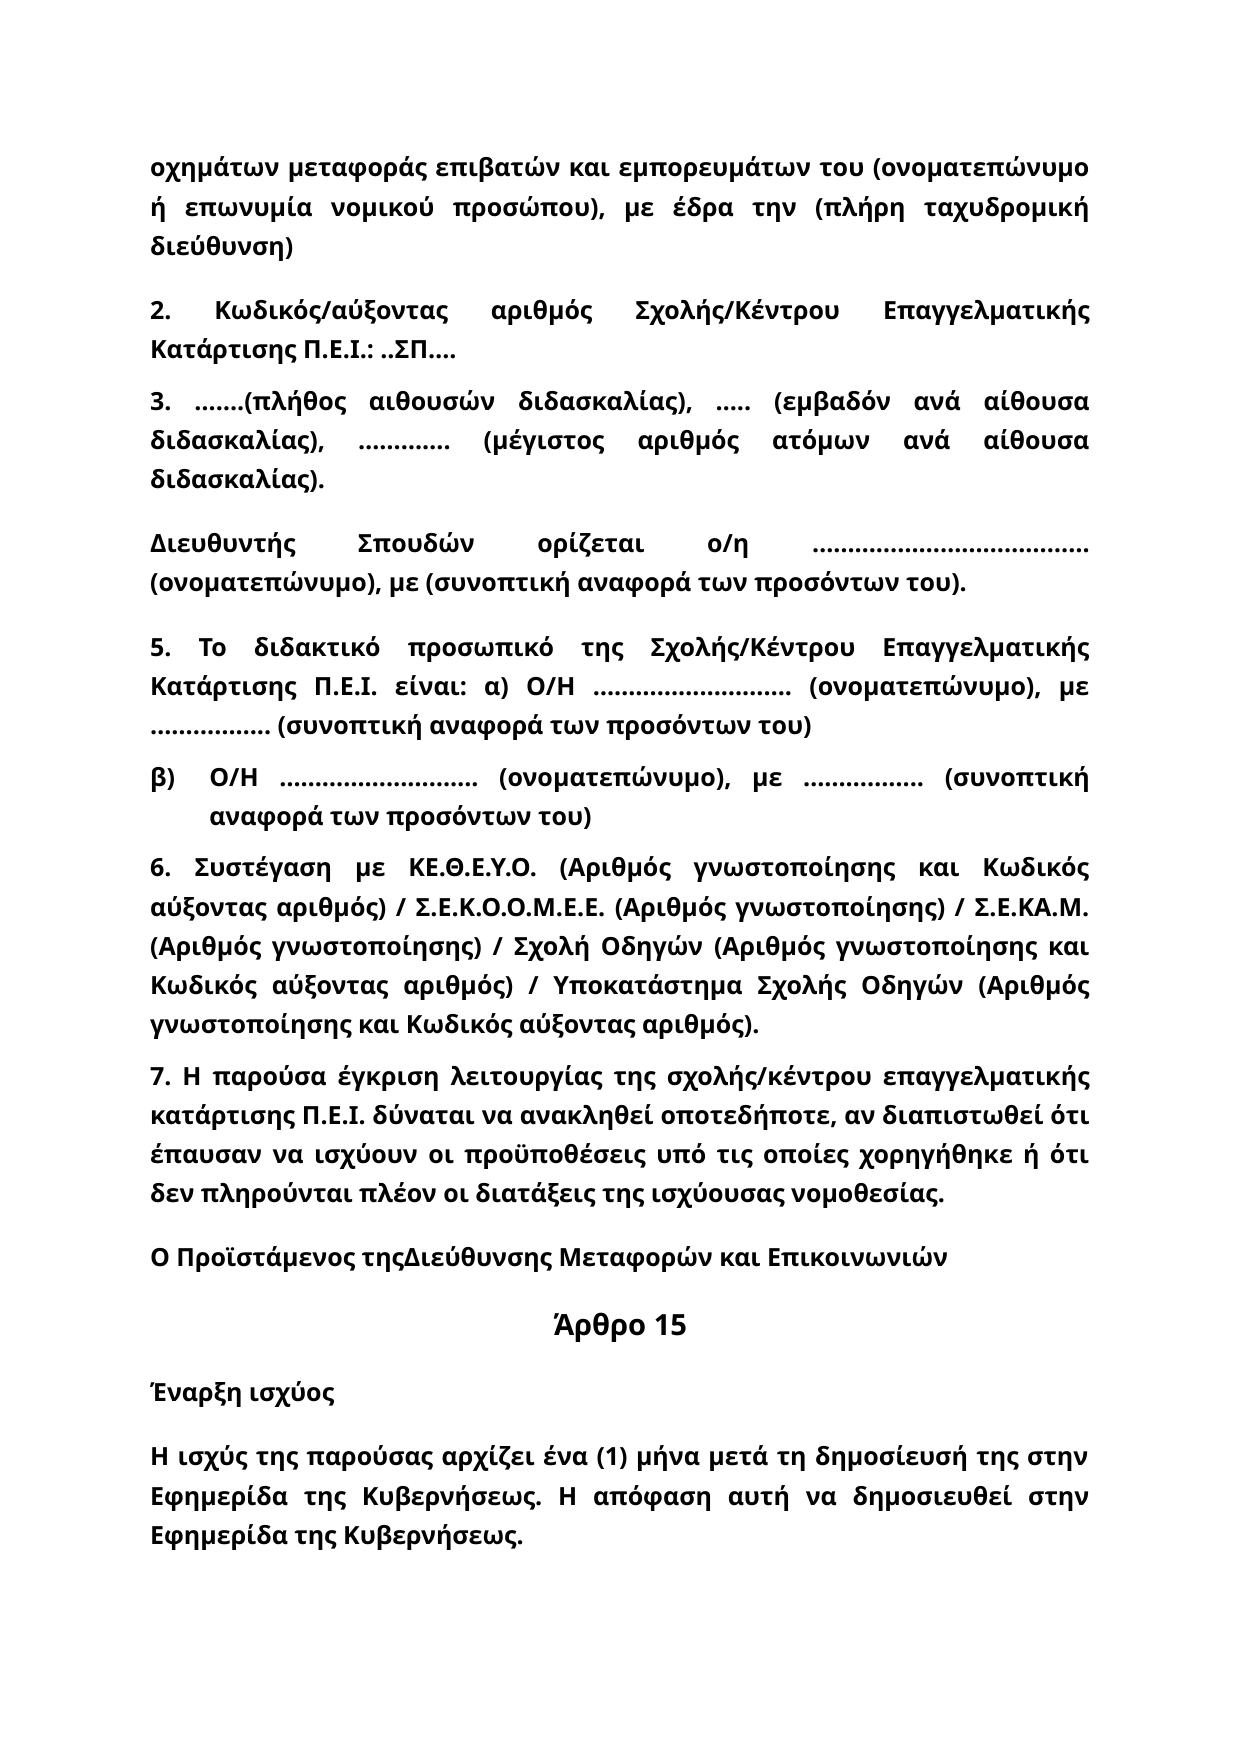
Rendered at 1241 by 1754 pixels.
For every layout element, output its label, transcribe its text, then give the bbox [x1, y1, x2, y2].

text οχημάτων μεταφοράς επιβατών και εμπορευμάτων του (ονοματεπώνυμο ή επωνυμία νομικού προσώπου), με έδρα την (πλήρη ταχυδρομική διεύθυνση) [150, 150, 1090, 262]
list β) Ο/Η ………………………. (ονοματεπώνυμο), με …………….. (συνοπτική αναφορά των προσόντων του) [150, 759, 1090, 832]
text 7. Η παρούσα έγκριση λειτουργίας της σχολής/κέντρου επαγγελματικής κατάρτισης Π.Ε.Ι. δύναται να ανακληθεί οποτεδήποτε, αν διαπιστωθεί ότι έπαυσαν να ισχύουν οι προϋποθέσεις υπό τις οποίες χορηγήθηκε ή ότι δεν πληρούνται πλέον οι διατάξεις της ισχύουσας νομοθεσίας. [150, 1058, 1090, 1210]
text Έναρξη ισχύος [150, 1375, 1090, 1409]
subtitle Άρθρο 15 [150, 1304, 1090, 1344]
text 5. Το διδακτικό προσωπικό της Σχολής/Κέντρου Επαγγελματικής Κατάρτισης Π.Ε.Ι. είναι: α) Ο/Η ………………………. (ονοματεπώνυμο), με …………….. (συνοπτική αναφορά των προσόντων του) [150, 629, 1090, 742]
text 2. Κωδικός/αύξοντας αριθμός Σχολής/Κέντρου Επαγγελματικής Κατάρτισης Π.Ε.Ι.: ..ΣΠ…. [150, 292, 1090, 366]
text Ο Προϊστάμενος τηςΔιεύθυνσης Μεταφορών και Επικοινωνιών [150, 1240, 1090, 1274]
text 3. …….(πλήθος αιθουσών διδασκαλίας), ….. (εμβαδόν ανά αίθουσα διδασκαλίας), …………. (μέγιστος αριθμός ατόμων ανά αίθουσα διδασκαλίας). [150, 383, 1090, 496]
text 6. Συστέγαση με ΚΕ.Θ.Ε.Υ.Ο. (Αριθμός γνωστοποίησης και Κωδικός αύξοντας αριθμός) / Σ.Ε.Κ.Ο.Ο.Μ.Ε.Ε. (Αριθμός γνωστοποίησης) / Σ.Ε.ΚΑ.Μ. (Αριθμός γνωστοποίησης) / Σχολή Οδηγών (Αριθμός γνωστοποίησης και Κωδικός αύξοντας αριθμός) / Υποκατάστημα Σχολής Οδηγών (Αριθμός γνωστοποίησης και Κωδικός αύξοντας αριθμός). [150, 850, 1090, 1041]
text Η ισχύς της παρούσας αρχίζει ένα (1) μήνα μετά τη δημοσίευσή της στην Εφημερίδα της Κυβερνήσεως. Η απόφαση αυτή να δημοσιευθεί στην Εφημερίδα της Κυβερνήσεως. [150, 1439, 1090, 1551]
text Διευθυντής Σπουδών ορίζεται ο/η ………………………………… (ονοματεπώνυμο), με (συνοπτική αναφορά των προσόντων του). [150, 526, 1090, 599]
